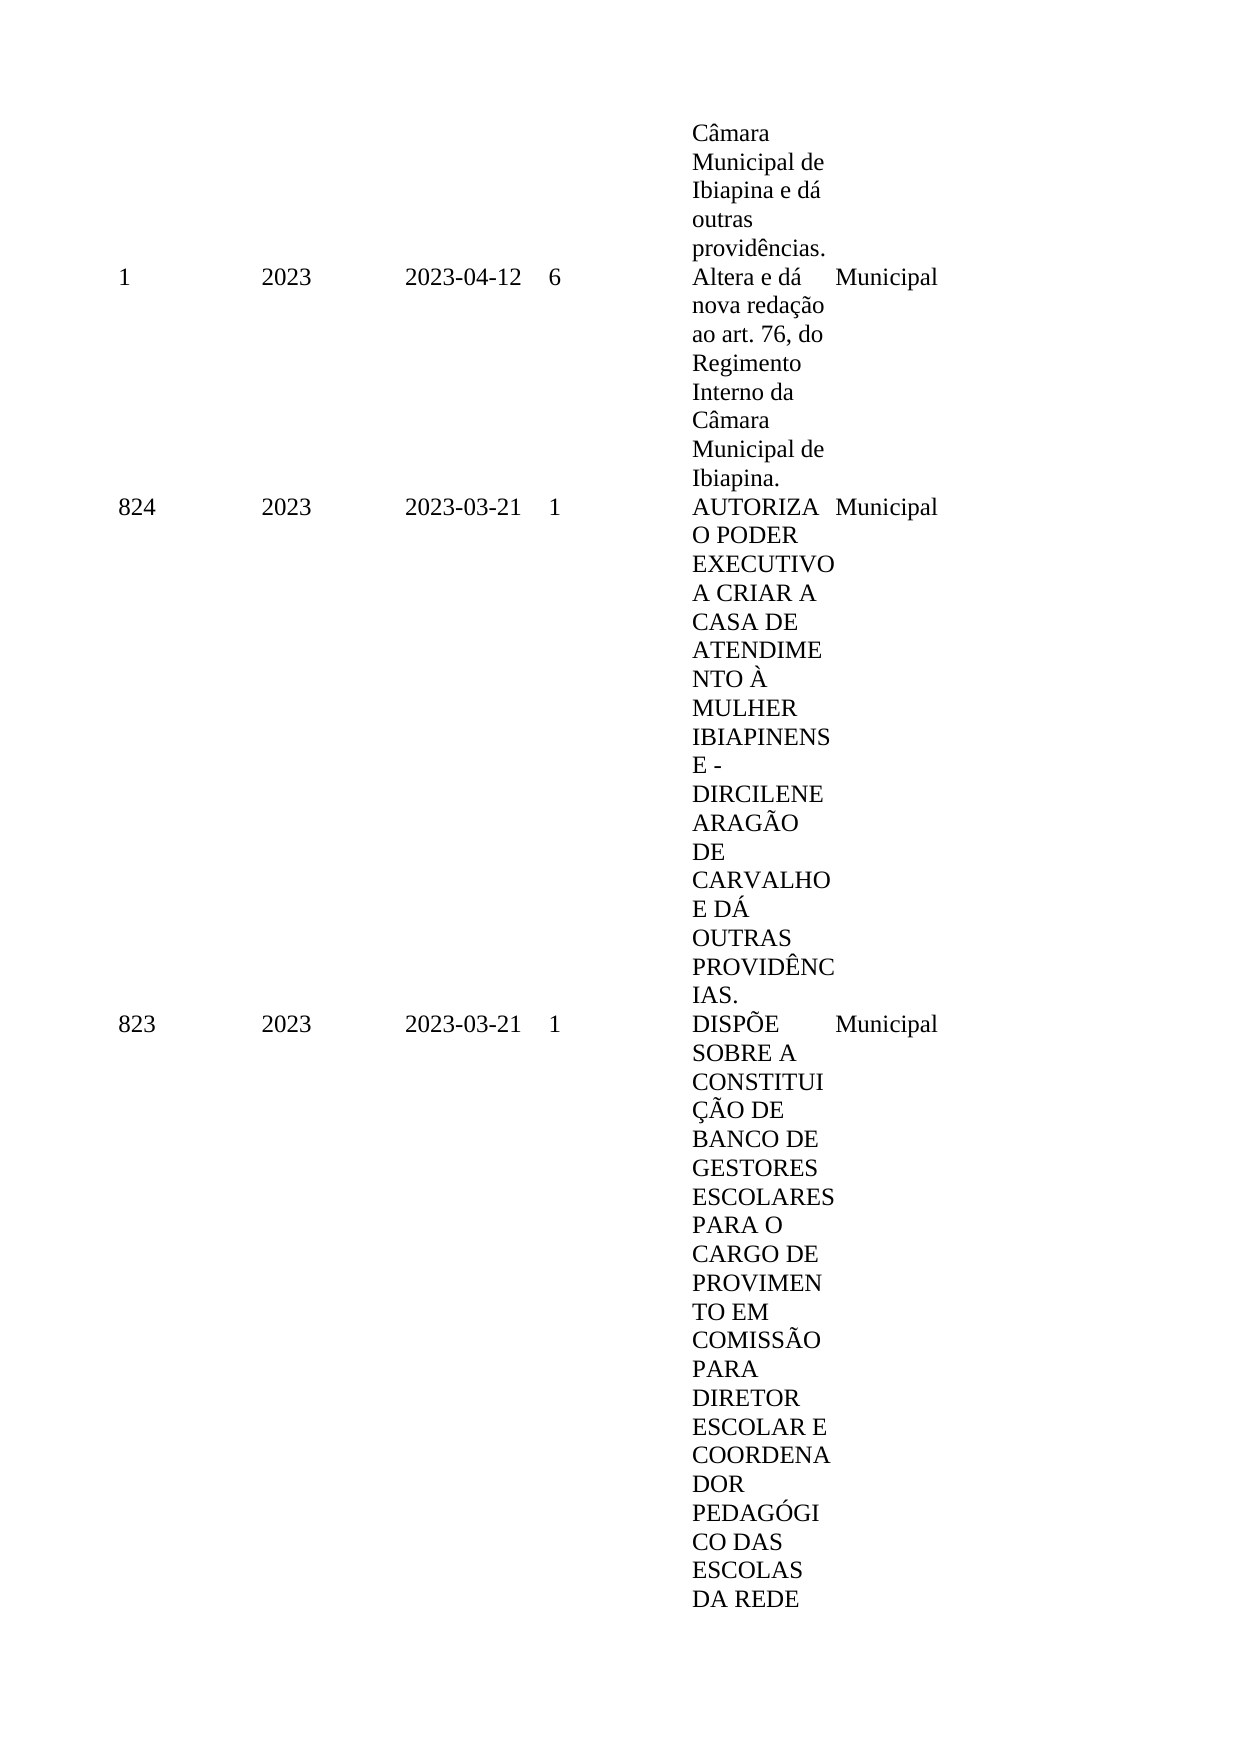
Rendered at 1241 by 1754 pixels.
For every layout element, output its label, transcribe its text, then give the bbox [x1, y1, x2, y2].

table_cell [118, 118, 261, 262]
table_cell Municipal [835, 1009, 979, 1613]
table_cell [979, 1009, 1122, 1613]
table_cell Câmara Municipal de Ibiapina e dá outras providências. [692, 118, 835, 262]
table_cell 823 [118, 1009, 261, 1613]
table_cell [405, 118, 548, 262]
table_cell 6 [548, 262, 692, 492]
table_cell 2023 [261, 1009, 405, 1613]
table_cell 1 [548, 492, 692, 1009]
table_cell [548, 118, 692, 262]
table_cell 2023-04-12 [405, 262, 548, 492]
table_cell Altera e dá nova redação ao art. 76, do Regimento Interno da Câmara Municipal de Ibiapina. [692, 262, 835, 492]
table_cell 2023 [261, 262, 405, 492]
table_cell 2023 [261, 492, 405, 1009]
table_cell [261, 118, 405, 262]
table_cell 2023-03-21 [405, 1009, 548, 1613]
table_cell AUTORIZA O PODER EXECUTIVO A CRIAR A CASA DE ATENDIMENTO À MULHER IBIAPINENSE - DIRCILENE ARAGÃO DE CARVALHO E DÁ OUTRAS PROVIDÊNCIAS. [692, 492, 835, 1009]
table_cell [979, 118, 1122, 262]
table_cell 1 [548, 1009, 692, 1613]
table_cell 1 [118, 262, 261, 492]
table_cell Municipal [835, 262, 979, 492]
table_cell [979, 492, 1122, 1009]
table_cell [835, 118, 979, 262]
table_cell DISPÕE SOBRE A CONSTITUIÇÃO DE BANCO DE GESTORES ESCOLARES PARA O CARGO DE PROVIMENTO EM COMISSÃO PARA DIRETOR ESCOLAR E COORDENADOR PEDAGÓGICO DAS ESCOLAS DA REDE [692, 1009, 835, 1613]
table_cell 2023-03-21 [405, 492, 548, 1009]
table_cell [979, 262, 1122, 492]
table_cell 824 [118, 492, 261, 1009]
table_cell Municipal [835, 492, 979, 1009]
